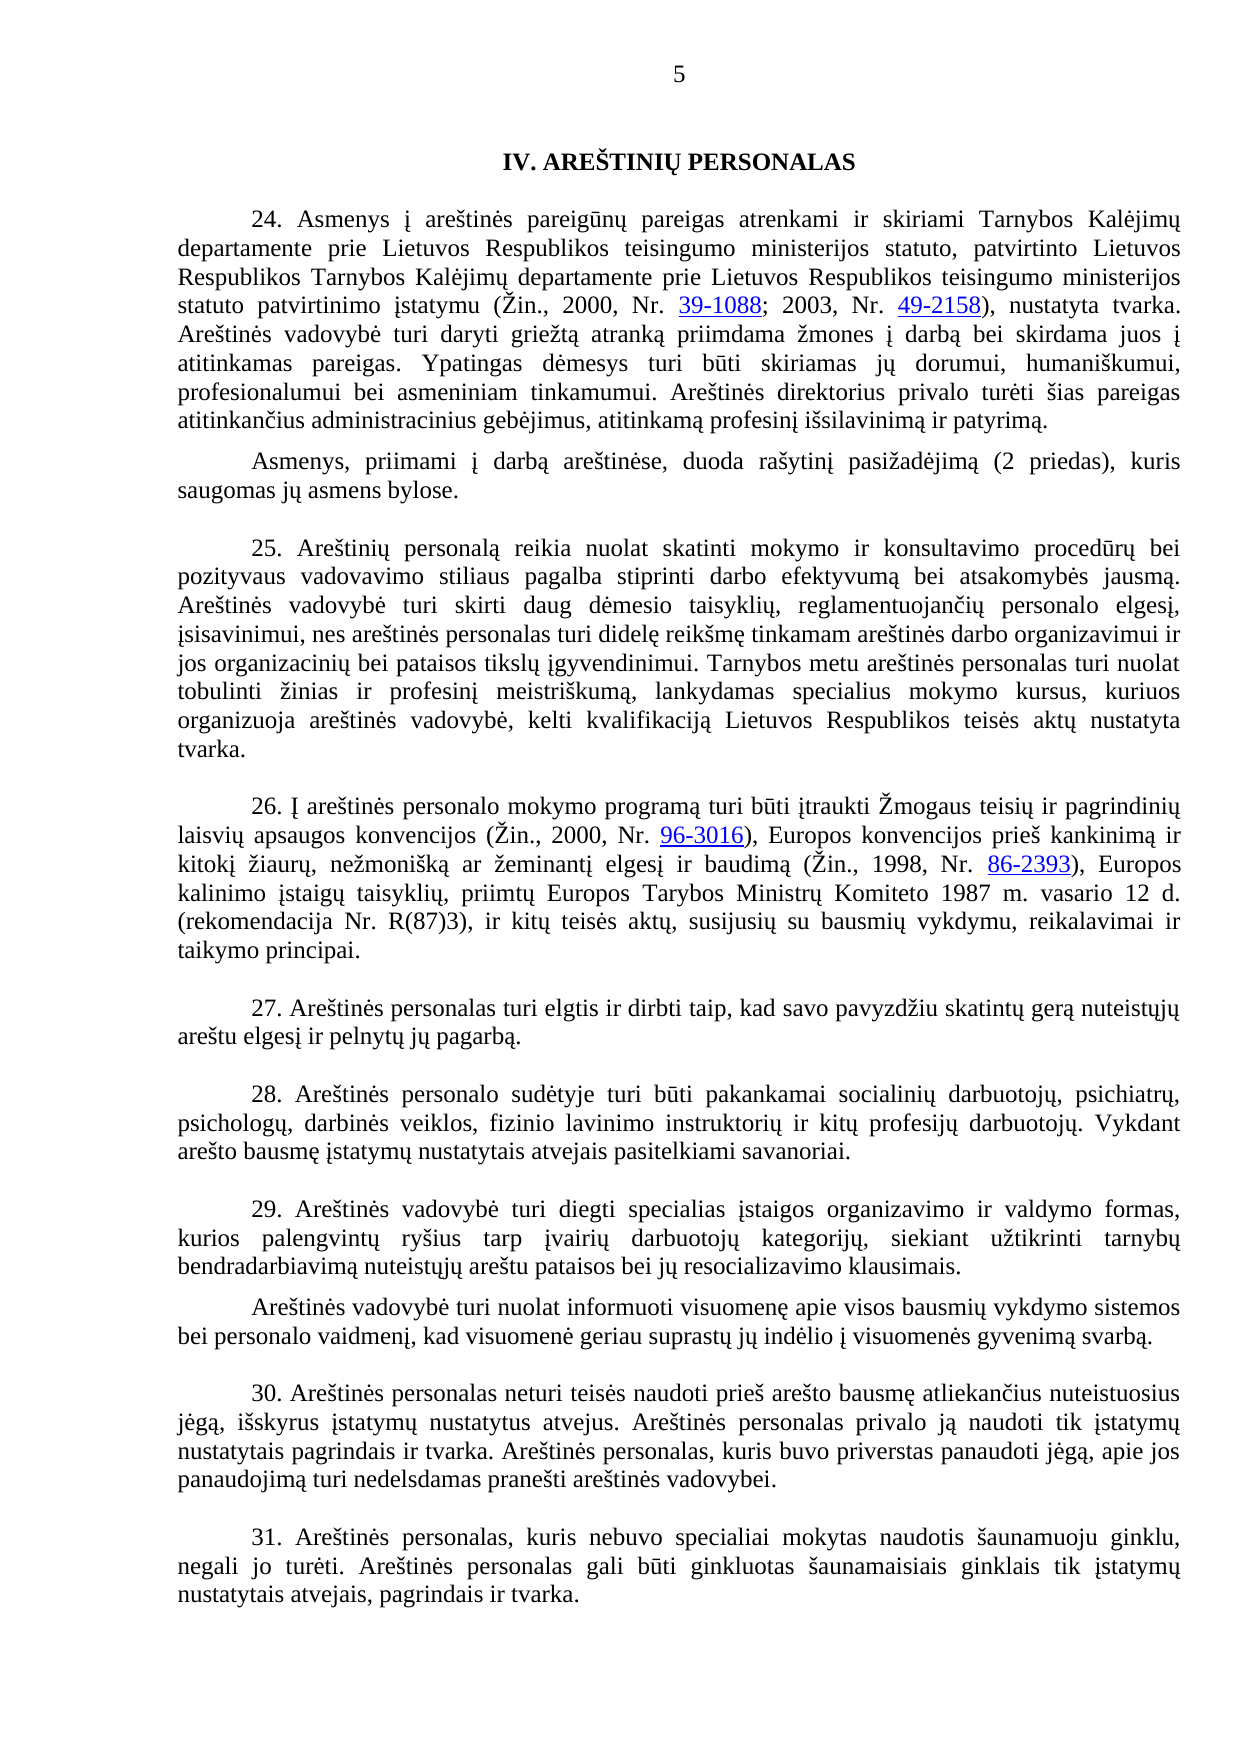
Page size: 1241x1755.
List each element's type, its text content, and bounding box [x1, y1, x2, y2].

text 24. Asmenys į areštinės pareigūnų pareigas atrenkami ir skiriami Tarnybos Kalėjimų departamente prie Lietuvos Respublikos teisingumo ministerijos statuto, patvirtinto Lietuvos Respublikos Tarnybos Kalėjimų departamente prie Lietuvos Respublikos teisingumo ministerijos statuto patvirtinimo įstatymu (Žin., 2000, Nr. 39-1088; 2003, Nr. 49-2158), nustatyta tvarka. Areštinės vadovybė turi daryti griežtą atranką priimdama žmones į darbą bei skirdama juos į atitinkamas pareigas. Ypatingas dėmesys turi būti skiriamas jų dorumui, humaniškumui, profesionalumui bei asmeniniam tinkamumui. Areštinės direktorius privalo turėti šias pareigas atitinkančius administracinius gebėjimus, atitinkamą profesinį išsilavinimą ir patyrimą. [177, 204, 1181, 434]
text 30. Areštinės personalas neturi teisės naudoti prieš arešto bausmę atliekančius nuteistuosius jėgą, išskyrus įstatymų nustatytus atvejus. Areštinės personalas privalo ją naudoti tik įstatymų nustatytais pagrindais ir tvarka. Areštinės personalas, kuris buvo priverstas panaudoti jėgą, apie jos panaudojimą turi nedelsdamas pranešti areštinės vadovybei. [177, 1378, 1181, 1493]
text 25. Areštinių personalą reikia nuolat skatinti mokymo ir konsultavimo procedūrų bei pozityvaus vadovavimo stiliaus pagalba stiprinti darbo efektyvumą bei atsakomybės jausmą. Areštinės vadovybė turi skirti daug dėmesio taisyklių, reglamentuojančių personalo elgesį, įsisavinimui, nes areštinės personalas turi didelę reikšmę tinkamam areštinės darbo organizavimui ir jos organizacinių bei pataisos tikslų įgyvendinimui. Tarnybos metu areštinės personalas turi nuolat tobulinti žinias ir profesinį meistriškumą, lankydamas specialius mokymo kursus, kuriuos organizuoja areštinės vadovybė, kelti kvalifikaciją Lietuvos Respublikos teisės aktų nustatyta tvarka. [177, 533, 1181, 763]
text IV. AREŠTINIŲ PERSONALAS [177, 147, 1181, 176]
text 29. Areštinės vadovybė turi diegti specialias įstaigos organizavimo ir valdymo formas, kurios palengvintų ryšius tarp įvairių darbuotojų kategorijų, siekiant užtikrinti tarnybų bendradarbiavimą nuteistųjų areštu pataisos bei jų resocializavimo klausimais. [177, 1194, 1181, 1280]
text 26. Į areštinės personalo mokymo programą turi būti įtraukti Žmogaus teisių ir pagrindinių laisvių apsaugos konvencijos (Žin., 2000, Nr. 96-3016), Europos konvencijos prieš kankinimą ir kitokį žiaurų, nežmonišką ar žeminantį elgesį ir baudimą (Žin., 1998, Nr. 86-2393), Europos kalinimo įstaigų taisyklių, priimtų Europos Tarybos Ministrų Komiteto 1987 m. vasario 12 d. (rekomendacija Nr. R(87)3), ir kitų teisės aktų, susijusių su bausmių vykdymu, reikalavimai ir taikymo principai. [177, 791, 1181, 964]
text 31. Areštinės personalas, kuris nebuvo specialiai mokytas naudotis šaunamuoju ginklu, negali jo turėti. Areštinės personalas gali būti ginkluotas šaunamaisiais ginklais tik įstatymų nustatytais atvejais, pagrindais ir tvarka. [177, 1522, 1181, 1608]
text 28. Areštinės personalo sudėtyje turi būti pakankamai socialinių darbuotojų, psichiatrų, psichologų, darbinės veiklos, fizinio lavinimo instruktorių ir kitų profesijų darbuotojų. Vykdant arešto bausmę įstatymų nustatytais atvejais pasitelkiami savanoriai. [177, 1079, 1181, 1165]
text Asmenys, priimami į darbą areštinėse, duoda rašytinį pasižadėjimą (2 priedas), kuris saugomas jų asmens bylose. [177, 446, 1181, 504]
text 27. Areštinės personalas turi elgtis ir dirbti taip, kad savo pavyzdžiu skatintų gerą nuteistųjų areštu elgesį ir pelnytų jų pagarbą. [177, 993, 1181, 1050]
text Areštinės vadovybė turi nuolat informuoti visuomenę apie visos bausmių vykdymo sistemos bei personalo vaidmenį, kad visuomenė geriau suprastų jų indėlio į visuomenės gyvenimą svarbą. [177, 1292, 1181, 1349]
